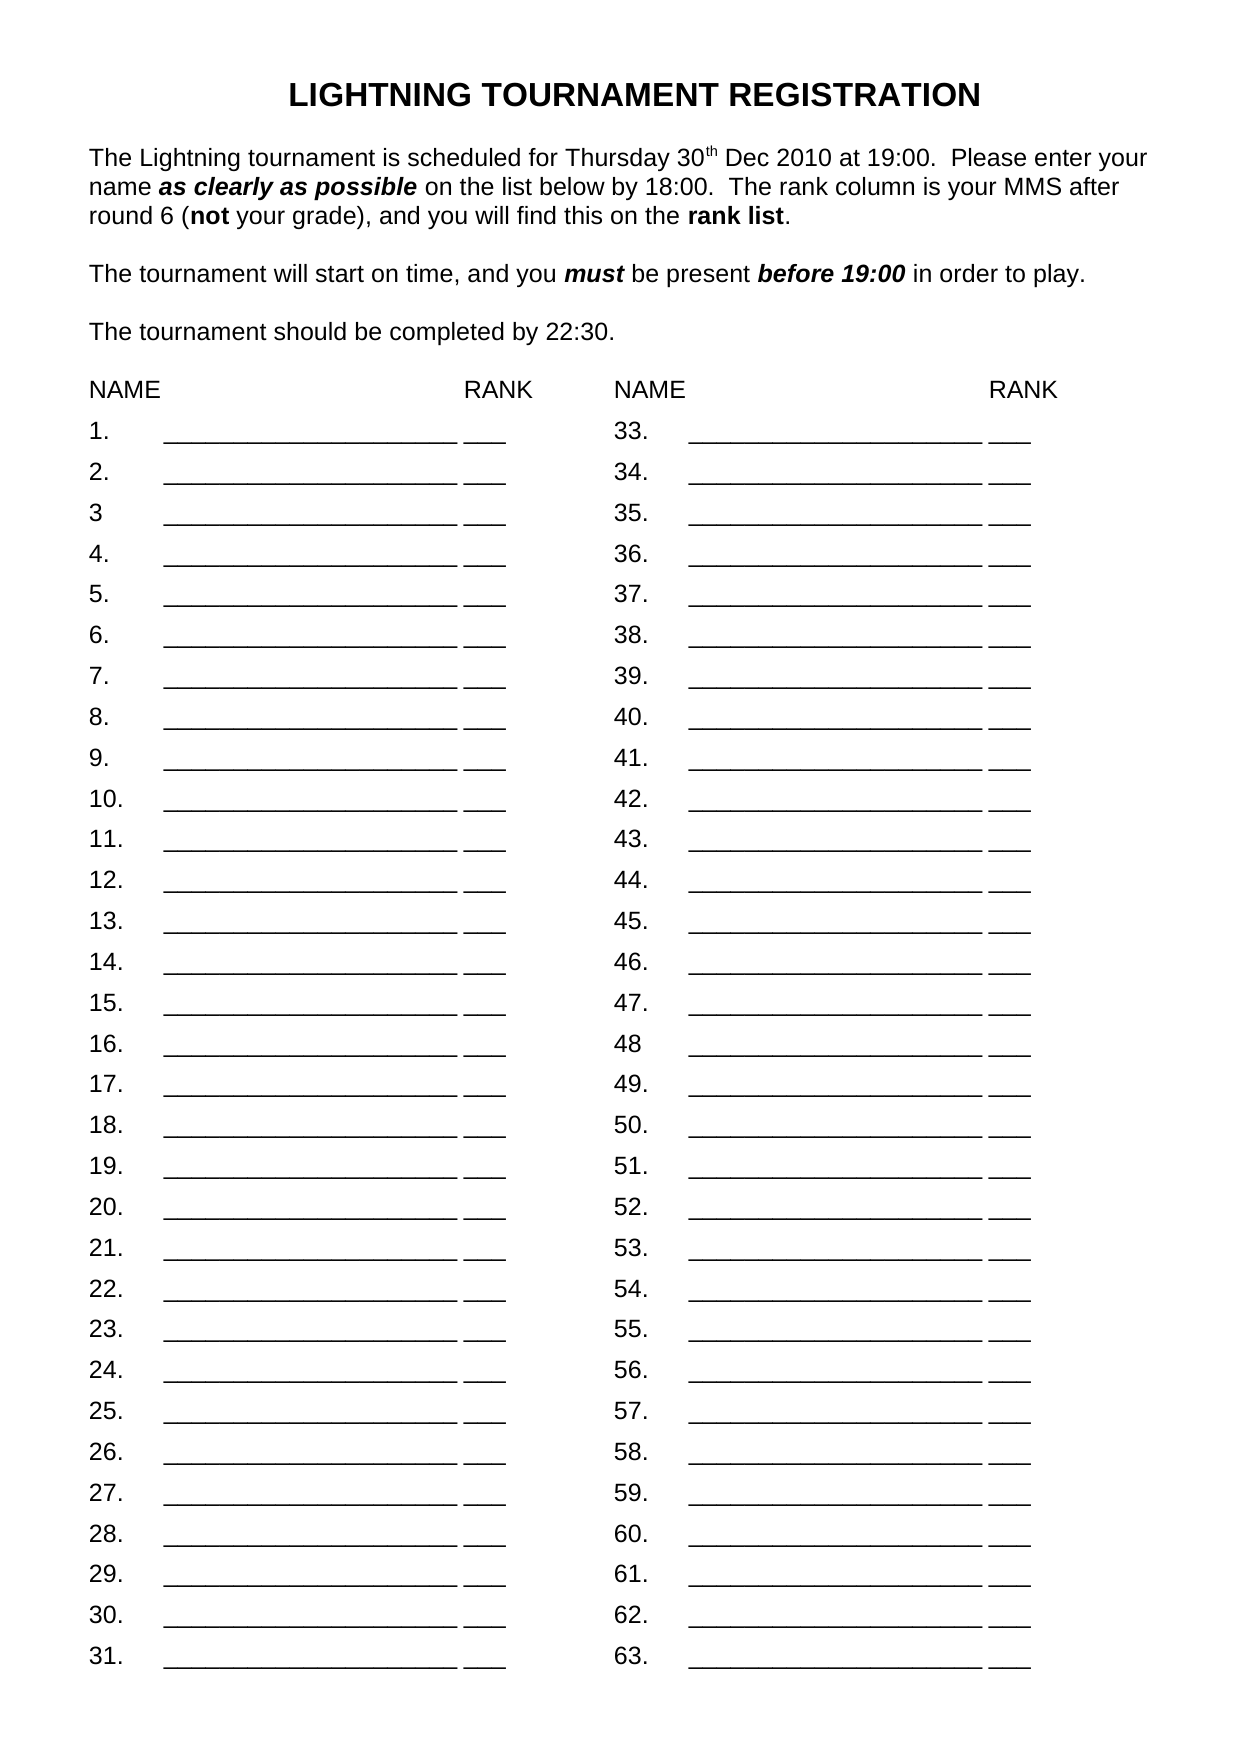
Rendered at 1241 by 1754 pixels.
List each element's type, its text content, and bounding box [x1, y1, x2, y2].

text 28. _____________________ ___ 60. _____________________ ___ [89, 1518, 1181, 1547]
text 3 _____________________ ___ 35. _____________________ ___ [89, 498, 1181, 527]
text 5. _____________________ ___ 37. _____________________ ___ [89, 579, 1181, 608]
text 25. _____________________ ___ 57. _____________________ ___ [89, 1396, 1181, 1425]
text 16. _____________________ ___ 48 _____________________ ___ [89, 1028, 1181, 1057]
text 9. _____________________ ___ 41. _____________________ ___ [89, 743, 1181, 772]
text 8. _____________________ ___ 40. _____________________ ___ [89, 702, 1181, 731]
text 29. _____________________ ___ 61. _____________________ ___ [89, 1559, 1181, 1588]
text 24. _____________________ ___ 56. _____________________ ___ [89, 1355, 1181, 1384]
text NAME RANK NAME RANK [89, 375, 1181, 404]
text 10. _____________________ ___ 42. _____________________ ___ [89, 783, 1181, 812]
text 11. _____________________ ___ 43. _____________________ ___ [89, 824, 1181, 853]
text 2. _____________________ ___ 34. _____________________ ___ [89, 457, 1181, 486]
text 21. _____________________ ___ 53. _____________________ ___ [89, 1233, 1181, 1262]
text 27. _____________________ ___ 59. _____________________ ___ [89, 1478, 1181, 1507]
text The tournament will start on time, and you must be present before 19:00 in order to play. [89, 259, 1181, 288]
text The tournament should be completed by 22:30. [89, 317, 1181, 346]
text 6. _____________________ ___ 38. _____________________ ___ [89, 620, 1181, 649]
text 23. _____________________ ___ 55. _____________________ ___ [89, 1314, 1181, 1343]
text 15. _____________________ ___ 47. _____________________ ___ [89, 988, 1181, 1017]
text 13. _____________________ ___ 45. _____________________ ___ [89, 906, 1181, 935]
text 30. _____________________ ___ 62. _____________________ ___ [89, 1600, 1181, 1629]
text 1. _____________________ ___ 33. _____________________ ___ [89, 416, 1181, 445]
text 7. _____________________ ___ 39. _____________________ ___ [89, 661, 1181, 690]
text 20. _____________________ ___ 52. _____________________ ___ [89, 1192, 1181, 1221]
text 19. _____________________ ___ 51. _____________________ ___ [89, 1151, 1181, 1180]
text 18. _____________________ ___ 50. _____________________ ___ [89, 1110, 1181, 1139]
text 26. _____________________ ___ 58. _____________________ ___ [89, 1437, 1181, 1466]
text LIGHTNING TOURNAMENT REGISTRATION [89, 75, 1181, 113]
text 12. _____________________ ___ 44. _____________________ ___ [89, 865, 1181, 894]
text 14. _____________________ ___ 46. _____________________ ___ [89, 947, 1181, 976]
text 22. _____________________ ___ 54. _____________________ ___ [89, 1273, 1181, 1302]
text 4. _____________________ ___ 36. _____________________ ___ [89, 538, 1181, 567]
text The Lightning tournament is scheduled for Thursday 30th Dec 2010 at 19:00. Please enter your name as clearly as possible on the list below by 18:00. The rank column is your MMS after round 6 (not your grade), and you will find this on the rank list. [89, 143, 1181, 230]
text 31. _____________________ ___ 63. _____________________ ___ [89, 1641, 1181, 1670]
text 17. _____________________ ___ 49. _____________________ ___ [89, 1069, 1181, 1098]
